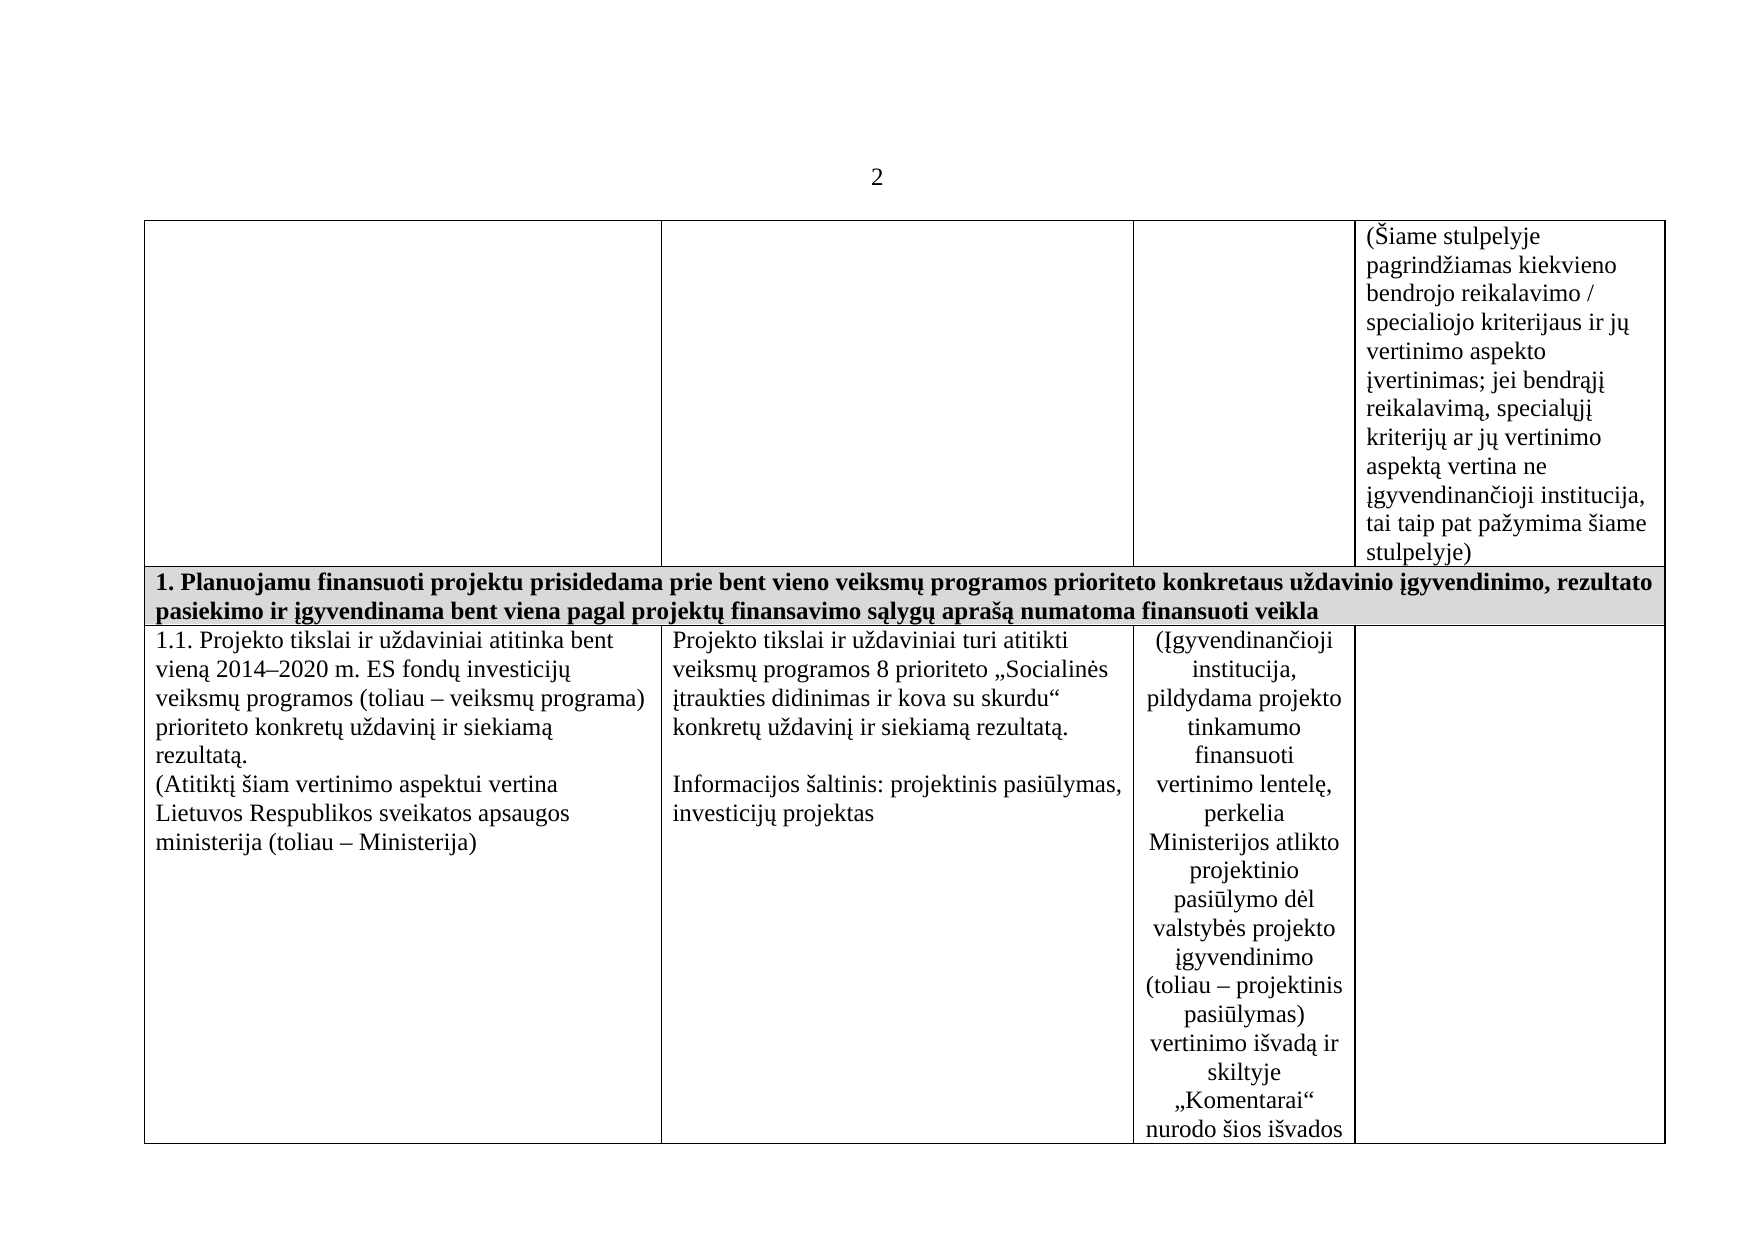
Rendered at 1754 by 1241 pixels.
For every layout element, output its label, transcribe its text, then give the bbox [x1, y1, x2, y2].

table_cell [1134, 221, 1354, 566]
table_cell [662, 221, 1133, 566]
table_cell [145, 221, 661, 566]
table_cell Projekto tikslai ir uždaviniai turi atitikti veiksmų programos 8 prioriteto „Socialinės įtraukties didinimas ir kova su skurdu“ konkretų uždavinį ir siekiamą rezultatą. Informacijos šaltinis: projektinis pasiūlymas, investicijų projektas [662, 626, 1133, 1143]
table_cell (Įgyvendinančioji institucija, pildydama projekto tinkamumo finansuoti vertinimo lentelę, perkelia Ministerijos atlikto projektinio pasiūlymo dėl valstybės projekto įgyvendinimo (toliau – projektinis pasiūlymas) vertinimo išvadą ir skiltyje „Komentarai“ nurodo šios išvados [1134, 626, 1354, 1143]
table_cell (Šiame stulpelyje pagrindžiamas kiekvieno bendrojo reikalavimo / specialiojo kriterijaus ir jų vertinimo aspekto įvertinimas; jei bendrąjį reikalavimą, specialųjį kriterijų ar jų vertinimo aspektą vertina ne įgyvendinančioji institucija, tai taip pat pažymima šiame stulpelyje) [1356, 221, 1664, 566]
table_cell 1. Planuojamu finansuoti projektu prisidedama prie bent vieno veiksmų programos prioriteto konkretaus uždavinio įgyvendinimo, rezultato pasiekimo ir įgyvendinama bent viena pagal projektų finansavimo sąlygų aprašą numatoma finansuoti veikla [145, 567, 1664, 624]
table_cell [1356, 626, 1664, 1143]
table_cell 1.1. Projekto tikslai ir uždaviniai atitinka bent vieną 2014–2020 m. ES fondų investicijų veiksmų programos (toliau – veiksmų programa) prioriteto konkretų uždavinį ir siekiamą rezultatą. (Atitiktį šiam vertinimo aspektui vertina Lietuvos Respublikos sveikatos apsaugos ministerija (toliau – Ministerija) [145, 626, 661, 1143]
